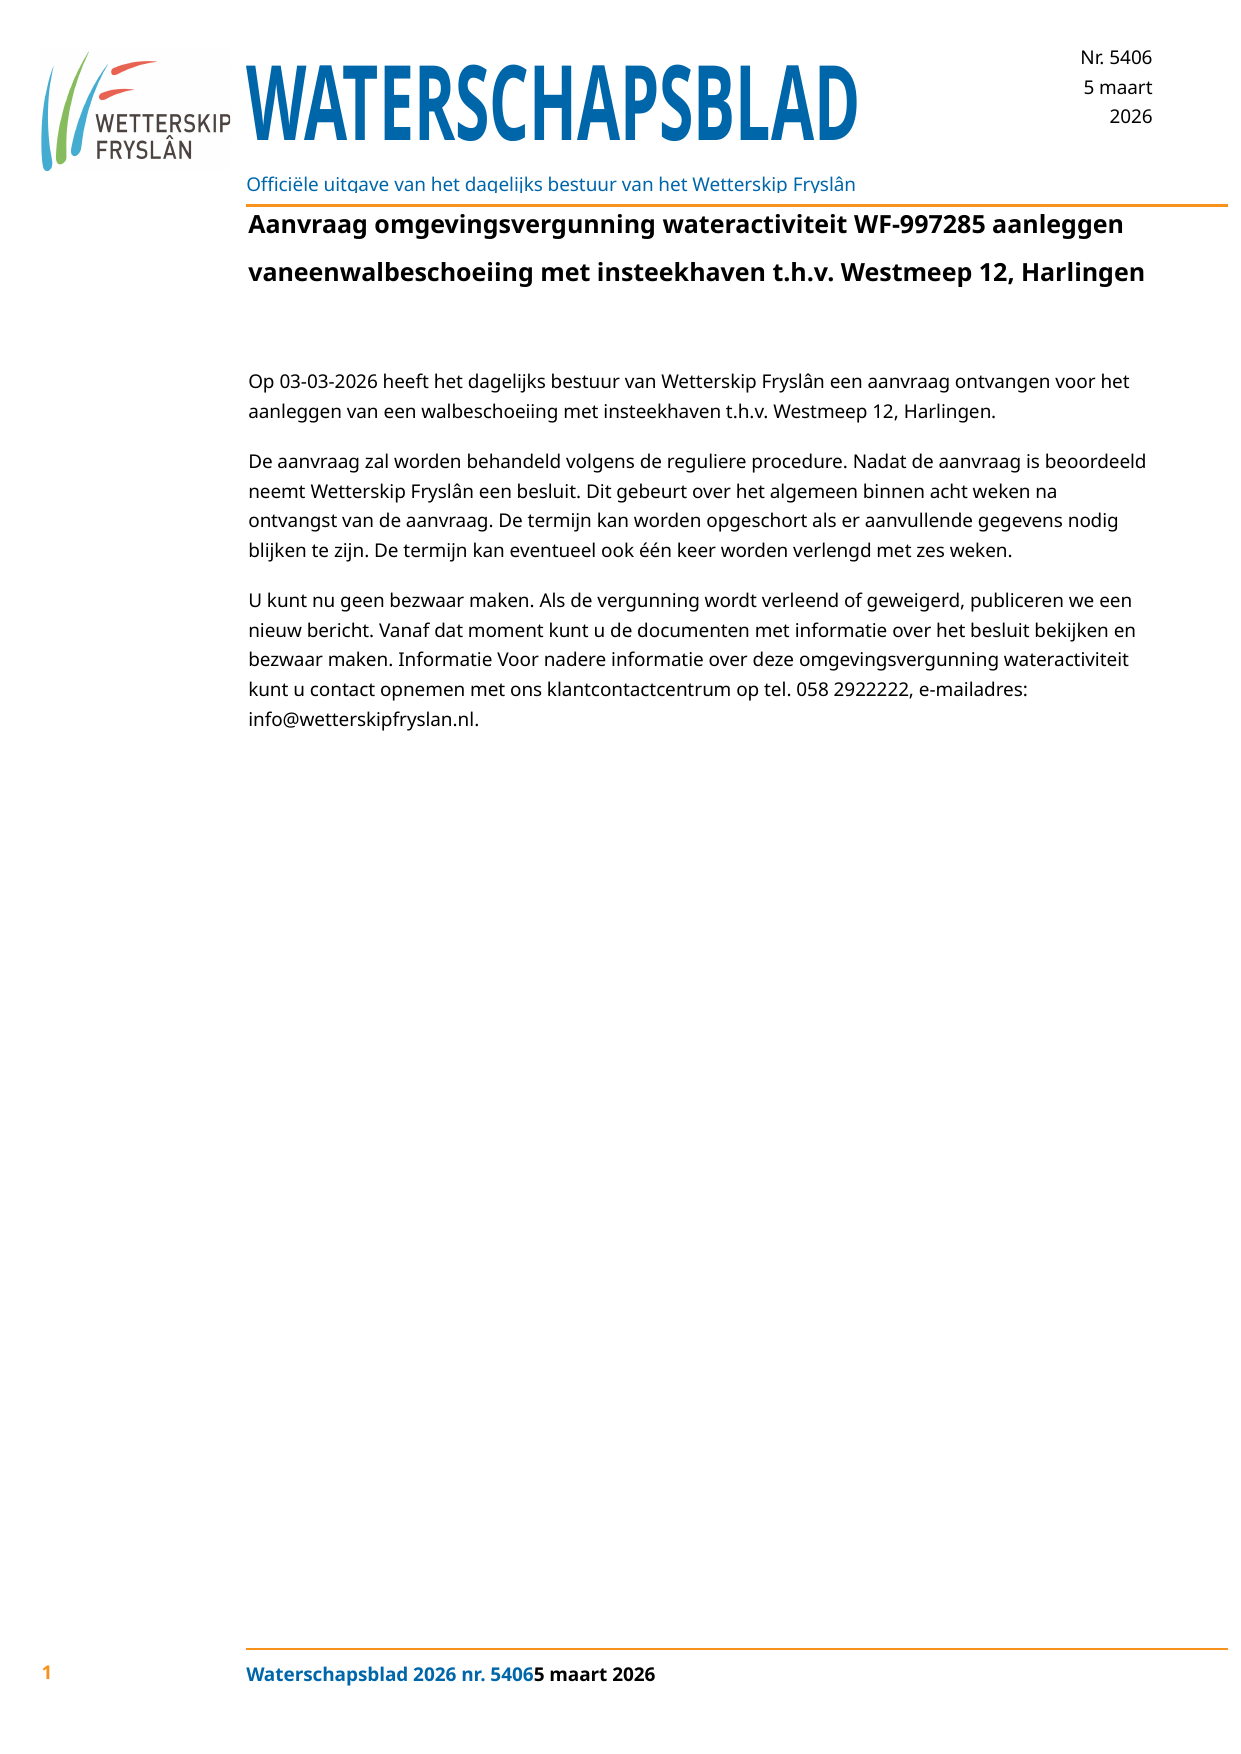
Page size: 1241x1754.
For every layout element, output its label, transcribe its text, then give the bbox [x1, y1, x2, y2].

text Aanvraag omgevingsvergunning wateractiviteit WF-997285 aanleggen vaneenwalbeschoeiing met insteekhaven t.h.v. Westmeep 12, Harlingen [248, 207, 1152, 288]
text De aanvraag zal worden behandeld volgens de reguliere procedure. Nadat de aanvraag is beoordeeld neemt Wetterskip Fryslân een besluit. Dit gebeurt over het algemeen binnen acht weken na ontvangst van de aanvraag. De termijn kan worden opgeschort als er aanvullende gegevens nodig blijken te zijn. De termijn kan eventueel ook één keer worden verlengd met zes weken. [248, 448, 1152, 563]
text Op 03-03-2026 heeft het dagelijks bestuur van Wetterskip Fryslân een aanvraag ontvangen voor het aanleggen van een walbeschoeiing met insteekhaven t.h.v. Westmeep 12, Harlingen. [248, 368, 1152, 424]
text U kunt nu geen bezwaar maken. Als de vergunning wordt verleend of geweigerd, publiceren we een nieuw bericht. Vanaf dat moment kunt u de documenten met informatie over het besluit bekijken en bezwaar maken. Informatie Voor nadere informatie over deze omgevingsvergunning wateractiviteit kunt u contact opnemen met ons klantcontactcentrum op tel. 058 2922222, e-mailadres: info@wetterskipfryslan.nl. [248, 587, 1152, 732]
picture [41, 47, 231, 172]
